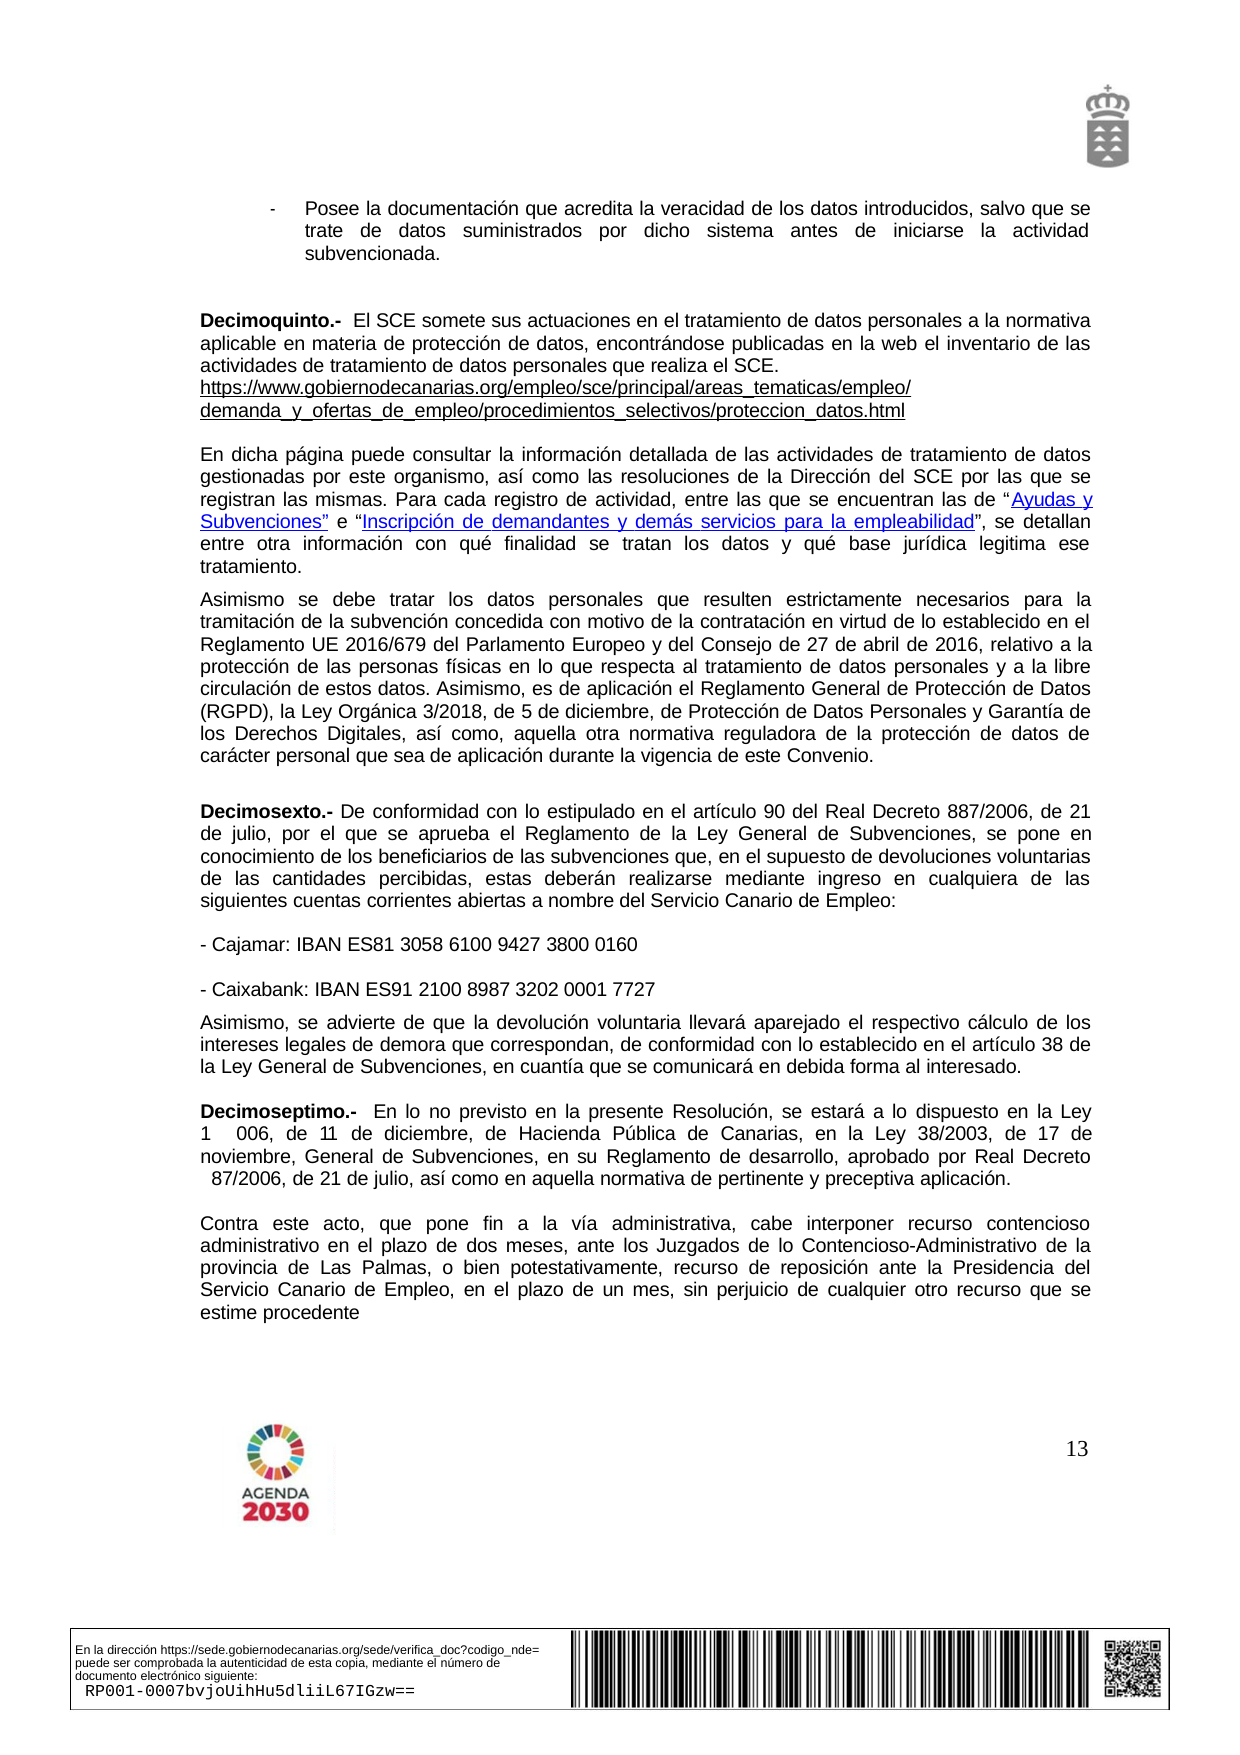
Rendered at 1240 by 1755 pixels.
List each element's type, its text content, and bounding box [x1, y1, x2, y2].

text puede ser comprobada la autenticidad de esta copia, mediante el número de [75, 1657, 564, 1670]
text Cajamar: IBAN ES81 3058 6100 9427 3800 0160 [212, 934, 679, 956]
text 1 [1065, 1436, 1077, 1462]
text estime procedente [200, 1302, 1112, 1323]
text En la dirección https://sede.gobiernodecanarias.org/sede/verifica_doc?codigo_nde= [75, 1643, 564, 1657]
text de julio, por el que se aprueba el Reglamento de la Ley General de Subvenciones, se pone en [200, 823, 1112, 845]
text carácter personal que sea de aplicación durante la vigencia de este Convenio. [200, 745, 1112, 767]
text protección de las personas físicas en lo que respecta al tratamiento de datos personales y a la libre [200, 656, 1112, 678]
text la Ley General de Subvenciones, en cuantía que se comunicará en debida forma al interesado. [200, 1056, 1112, 1078]
text circulación de estos datos. Asimismo, es de aplicación el Reglamento General de Protección de Datos [200, 678, 1112, 700]
text En dicha página puede consultar la información detallada de las actividades de tratamiento de datos [200, 444, 1113, 466]
text Asimismo se debe tratar los datos personales que resulten estrictamente necesarios para la [200, 589, 1112, 611]
text Caixabank: IBAN ES91 2100 8987 3202 0001 7727 [212, 979, 679, 1000]
text trate de datos suministrados por dicho sistema antes de iniciarse la actividad [304, 220, 1112, 242]
text - [200, 979, 212, 1000]
text tramitación de la subvención concedida con motivo de la contratación en virtud de lo establecido en el [200, 612, 1112, 633]
text demanda_y_ofertas_de_empleo/procedimientos_selectivos/proteccion_datos.html [200, 399, 1111, 422]
text gestionadas por este organismo, así como las resoluciones de la Dirección del SCE por las que se [200, 466, 1113, 488]
text conocimiento de los beneficiarios de las subvenciones que, en el supuesto de devoluciones voluntarias [200, 846, 1112, 867]
text https://www.gobiernodecanarias.org/empleo/sce/principal/areas_tematicas/empleo/ [200, 377, 1111, 399]
text provincia de Las Palmas, o bien potestativamente, recurso de reposición ante la Presidencia del [200, 1257, 1112, 1279]
text subvencionada. [304, 243, 1112, 264]
text siguientes cuentas corrientes abiertas a nombre del Servicio Canario de Empleo: [200, 890, 1112, 912]
text - [270, 197, 300, 219]
text aplicable en materia de protección de datos, encontrándose publicadas en la web el inventario de las [200, 333, 1111, 354]
text de las cantidades percibidas, estas deberán realizarse mediante ingreso en cualquiera de las [200, 868, 1112, 890]
text (RGPD), la Ley Orgánica 3/2018, de 5 de diciembre, de Protección de Datos Personales y Garantía de [200, 701, 1112, 722]
text administrativo en el plazo de dos meses, ante los Juzgados de lo Contencioso-Administrativo de la [200, 1235, 1112, 1257]
text actividades de tratamiento de datos personales que realiza el SCE. [200, 355, 1111, 377]
text noviembre, General de Subvenciones, en su Reglamento de desarrollo, aprobado por Real Decreto [200, 1146, 1113, 1167]
text tratamiento. [200, 556, 1113, 577]
text Asimismo, se advierte de que la devolución voluntaria llevará aparejado el respectivo cálculo de los [200, 1012, 1112, 1033]
text 87/2006, de 21 de julio, así como en aquella normativa de pertinente y preceptiva aplicación. [211, 1168, 1113, 1190]
text Servicio Canario de Empleo, en el plazo de un mes, sin perjuicio de cualquier otro recurso que se [200, 1279, 1112, 1301]
text registran las mismas. Para cada registro de actividad, entre las que se encuentran las de “Ayudas y [200, 488, 1113, 511]
text Posee la documentación que acredita la veracidad de los datos introducidos, salvo que se [304, 198, 1112, 219]
text 1 [200, 1123, 236, 1145]
text Decimoseptimo.- En lo no previsto en la presente Resolución, se estará a lo dispuesto en la Ley [200, 1101, 1112, 1123]
text 3 [1077, 1436, 1113, 1462]
text Decimosexto.- De conformidad con lo estipulado en el artículo 90 del Real Decreto 887/2006, de 21 [200, 801, 1112, 823]
text intereses legales de demora que correspondan, de conformidad con lo establecido en el artículo 38 de [200, 1034, 1112, 1056]
text RP001-0007bvjoUihHu5dliiL67IGzw== [85, 1683, 564, 1699]
text Subvenciones” e “Inscripción de demandantes y demás servicios para la empleabilidad”, se detallan [200, 511, 1113, 533]
text 1/2006, de 11 de diciembre, de Hacienda Pública de Canarias, en la Ley 38/2003, de 17 de [236, 1123, 1113, 1145]
text documento electrónico siguiente: [75, 1670, 564, 1682]
text Decimoquinto.- El SCE somete sus actuaciones en el tratamiento de datos personales a la normativa [200, 310, 1111, 332]
text Reglamento UE 2016/679 del Parlamento Europeo y del Consejo de 27 de abril de 2016, relativo a la [200, 634, 1112, 656]
text los Derechos Digitales, así como, aquella otra normativa reguladora de la protección de datos de [200, 723, 1112, 745]
text - [200, 934, 212, 956]
text entre otra información con qué finalidad se tratan los datos y qué base jurídica legitima ese [200, 533, 1113, 555]
text Contra este acto, que pone fin a la vía administrativa, cabe interponer recurso contencioso [200, 1213, 1112, 1234]
